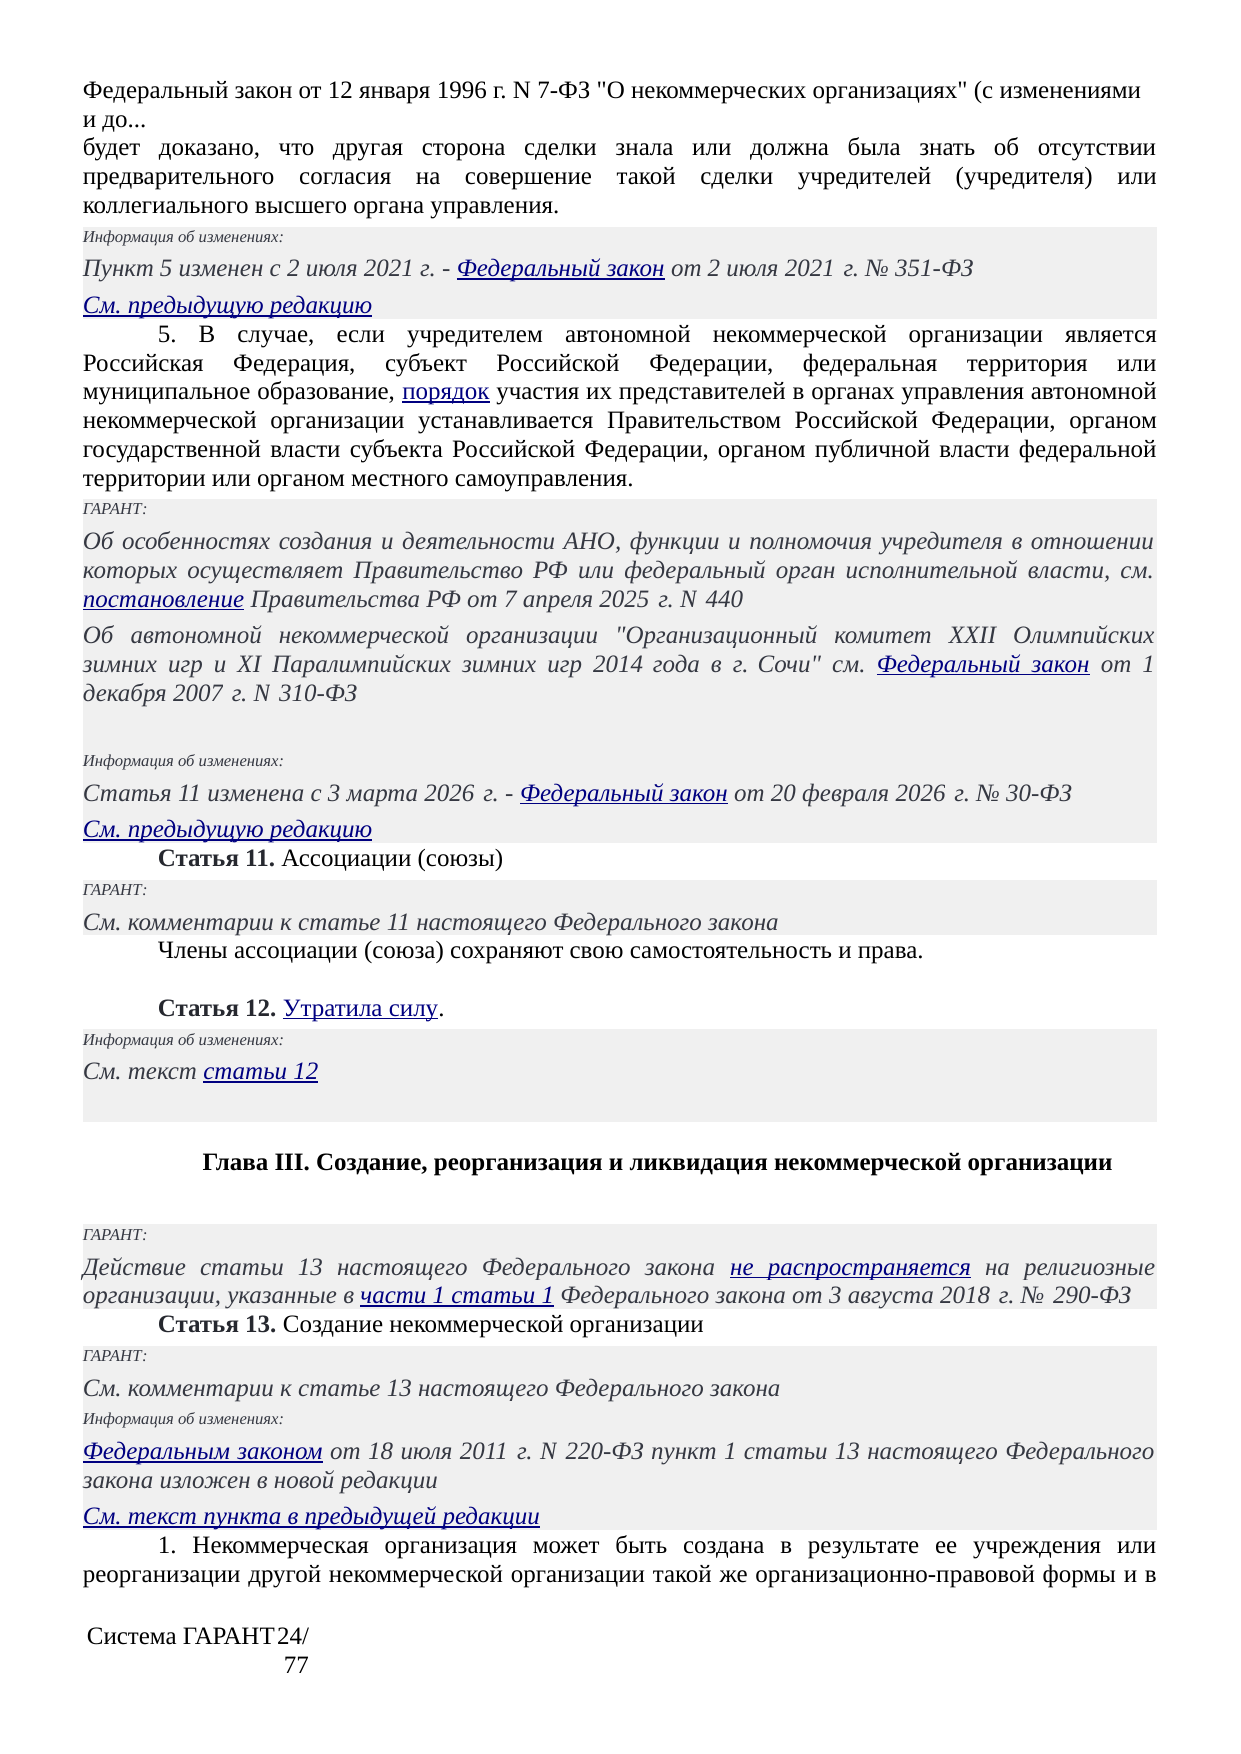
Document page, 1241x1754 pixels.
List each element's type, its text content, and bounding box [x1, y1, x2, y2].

subtitle Глава III. Создание, реорганизация и ликвидация некоммерческой организации [83, 1147, 1157, 1176]
text Пункт 5 изменен с 2 июля 2021 г. - Федеральный закон от 2 июля 2021 г. № 351-ФЗ [83, 253, 1157, 282]
text Статья 11. Ассоциации (союзы) [158, 843, 1157, 872]
text См. текст пункта в предыдущей редакции [542, 1501, 1157, 1530]
text 1. Некоммерческая организация может быть создана в результате ее учреждения или реорганизации другой некоммерческой организации такой же организационно-правовой формы и в [83, 1530, 1157, 1588]
text Статья 11 изменена с 3 марта 2026 г. - Федеральный закон от 20 февраля 2026 г. № 30-ФЗ [1074, 778, 1157, 807]
text ГАРАНТ: [83, 1224, 1157, 1244]
text ГАРАНТ: [149, 880, 1157, 899]
text ГАРАНТ: [149, 499, 1157, 518]
text См. комментарии к статье 11 настоящего Федерального закона [781, 907, 1157, 935]
text Информация об изменениях: [286, 227, 1157, 246]
text Члены ассоциации (союза) сохраняют свою самостоятельность и права. [83, 935, 1157, 964]
text См. предыдущую редакцию [374, 814, 1157, 843]
text будет доказано, что другая сторона сделки знала или должна была знать об отсутствии предварительного согласия на совершение такой сделки учредителей (учредителя) или коллегиального высшего органа управления. [83, 132, 1157, 219]
text ГАРАНТ: [149, 1346, 1157, 1365]
text Статья 12. Утратила силу. [158, 993, 1157, 1022]
text Информация об изменениях: [286, 751, 1157, 770]
text Информация об изменениях: [83, 1029, 1157, 1049]
text Информация об изменениях: [286, 1409, 1157, 1428]
text 5. В случае, если учредителем автономной некоммерческой организации является Российская Федерация, субъект Российской Федерации, федеральная территория или муниципальное образование, порядок участия их представителей в органах управления автономной некоммерческой организации устанавливается Правительством Российской Федерации, органом государственной власти субъекта Российской Федерации, органом публичной власти федеральной территории или органом местного самоуправления. [83, 319, 1157, 491]
text Об автономной некоммерческой организации "Организационный комитет XXII Олимпийских зимних игр и XI Паралимпийских зимних игр 2014 года в г. Сочи" см. Федеральный закон от 1 декабря 2007 г. N 310-ФЗ [359, 675, 1157, 706]
text Об особенностях создания и деятельности АНО, функции и полномочия учредителя в отношении которых осуществляет Правительство РФ или федеральный орган исполнительной власти, см. постановление Правительства РФ от 7 апреля 2025 г. N 440 [745, 584, 1157, 612]
text См. предыдущую редакцию [374, 290, 1157, 319]
text См. текст статьи 12 [321, 1056, 1157, 1085]
text Статья 13. Создание некоммерческой организации [158, 1309, 1157, 1338]
text Федеральным законом от 18 июля 2011 г. N 220-ФЗ пункт 1 статьи 13 настоящего Федерального закона изложен в новой редакции [440, 1465, 1157, 1494]
text См. комментарии к статье 13 настоящего Федерального закона [783, 1373, 1157, 1401]
